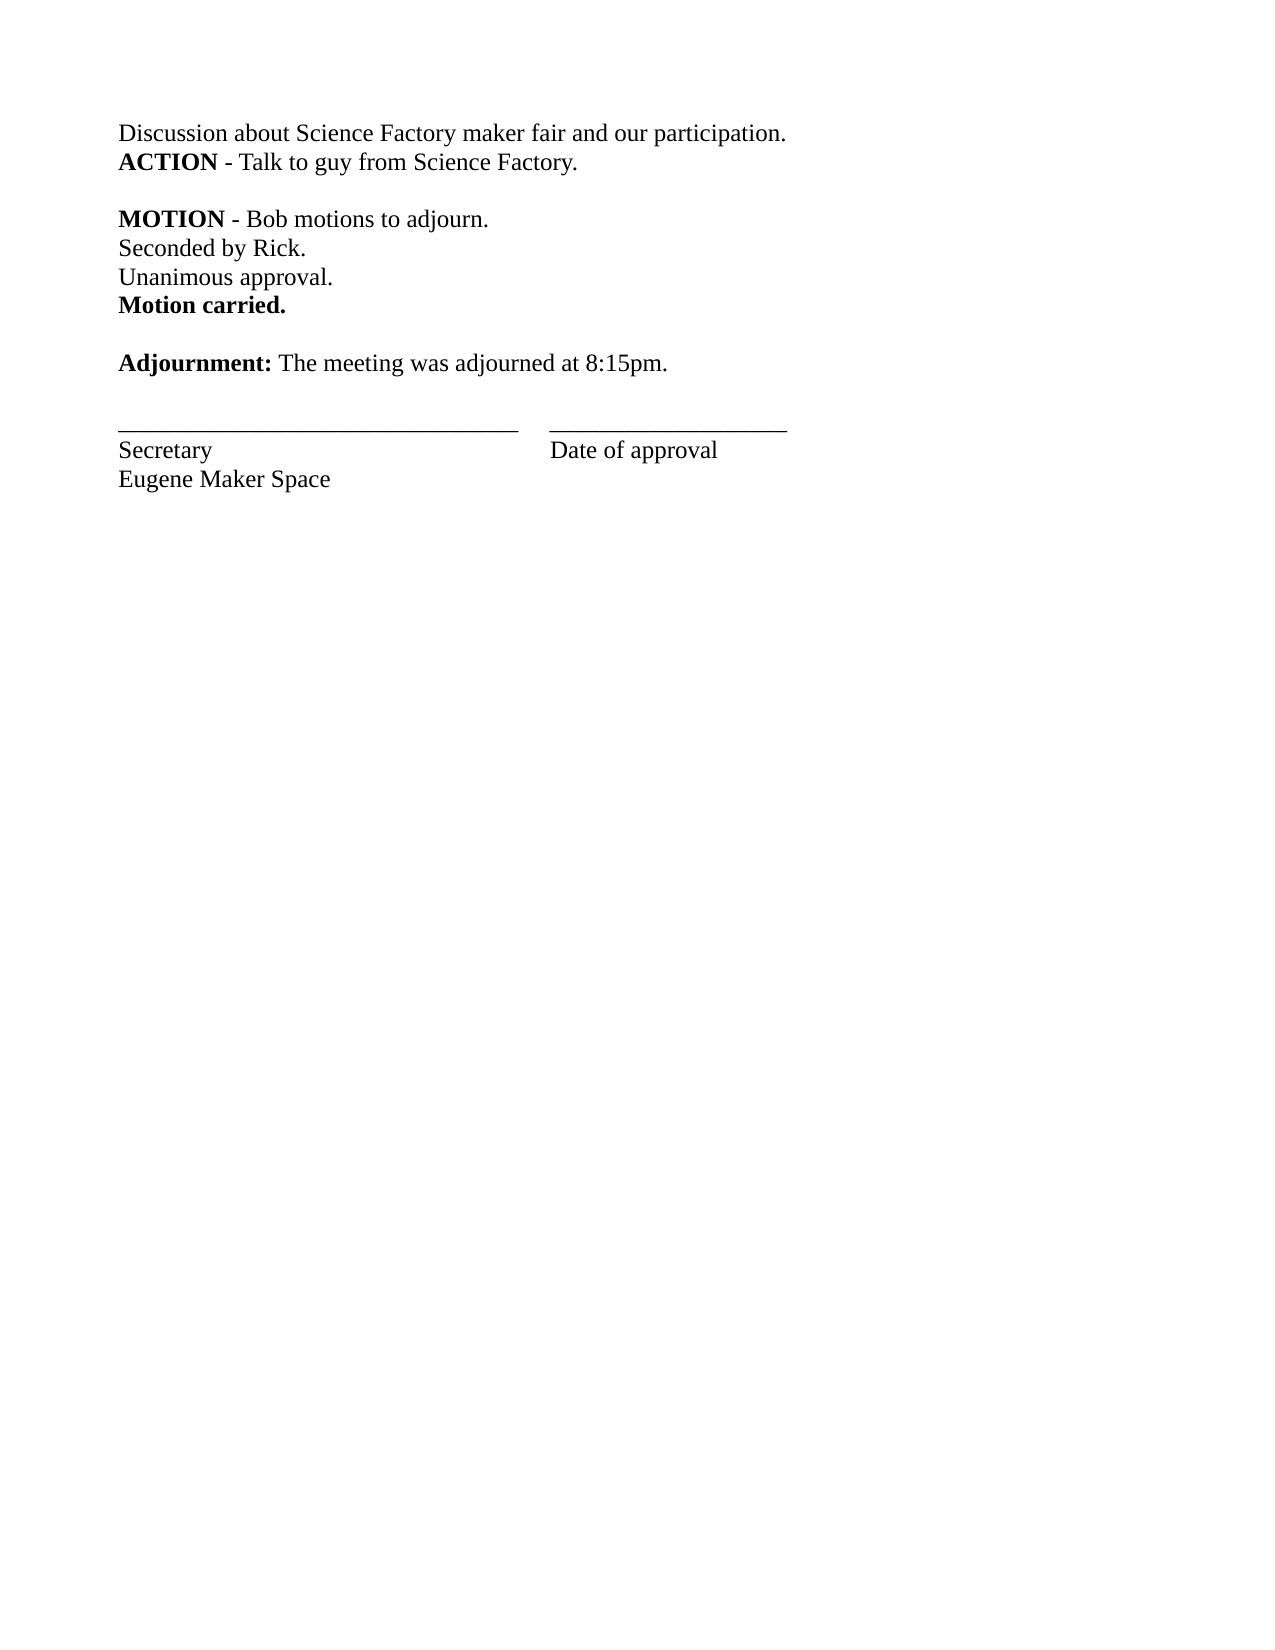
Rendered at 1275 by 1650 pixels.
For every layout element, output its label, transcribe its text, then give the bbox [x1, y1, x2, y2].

text ________________________________ ___________________ Secretary Date of approval Eugene Maker Space [118, 406, 1157, 493]
text Seconded by Rick. [118, 233, 1157, 262]
text Discussion about Science Factory maker fair and our participation. [118, 118, 1157, 147]
text MOTION - Bob motions to adjourn. [118, 204, 1157, 233]
text Unanimous approval. [118, 262, 1157, 291]
text ACTION - Talk to guy from Science Factory. [118, 147, 1157, 176]
text Adjournment: The meeting was adjourned at 8:15pm. [118, 348, 1157, 377]
text Motion carried. [118, 291, 1157, 319]
